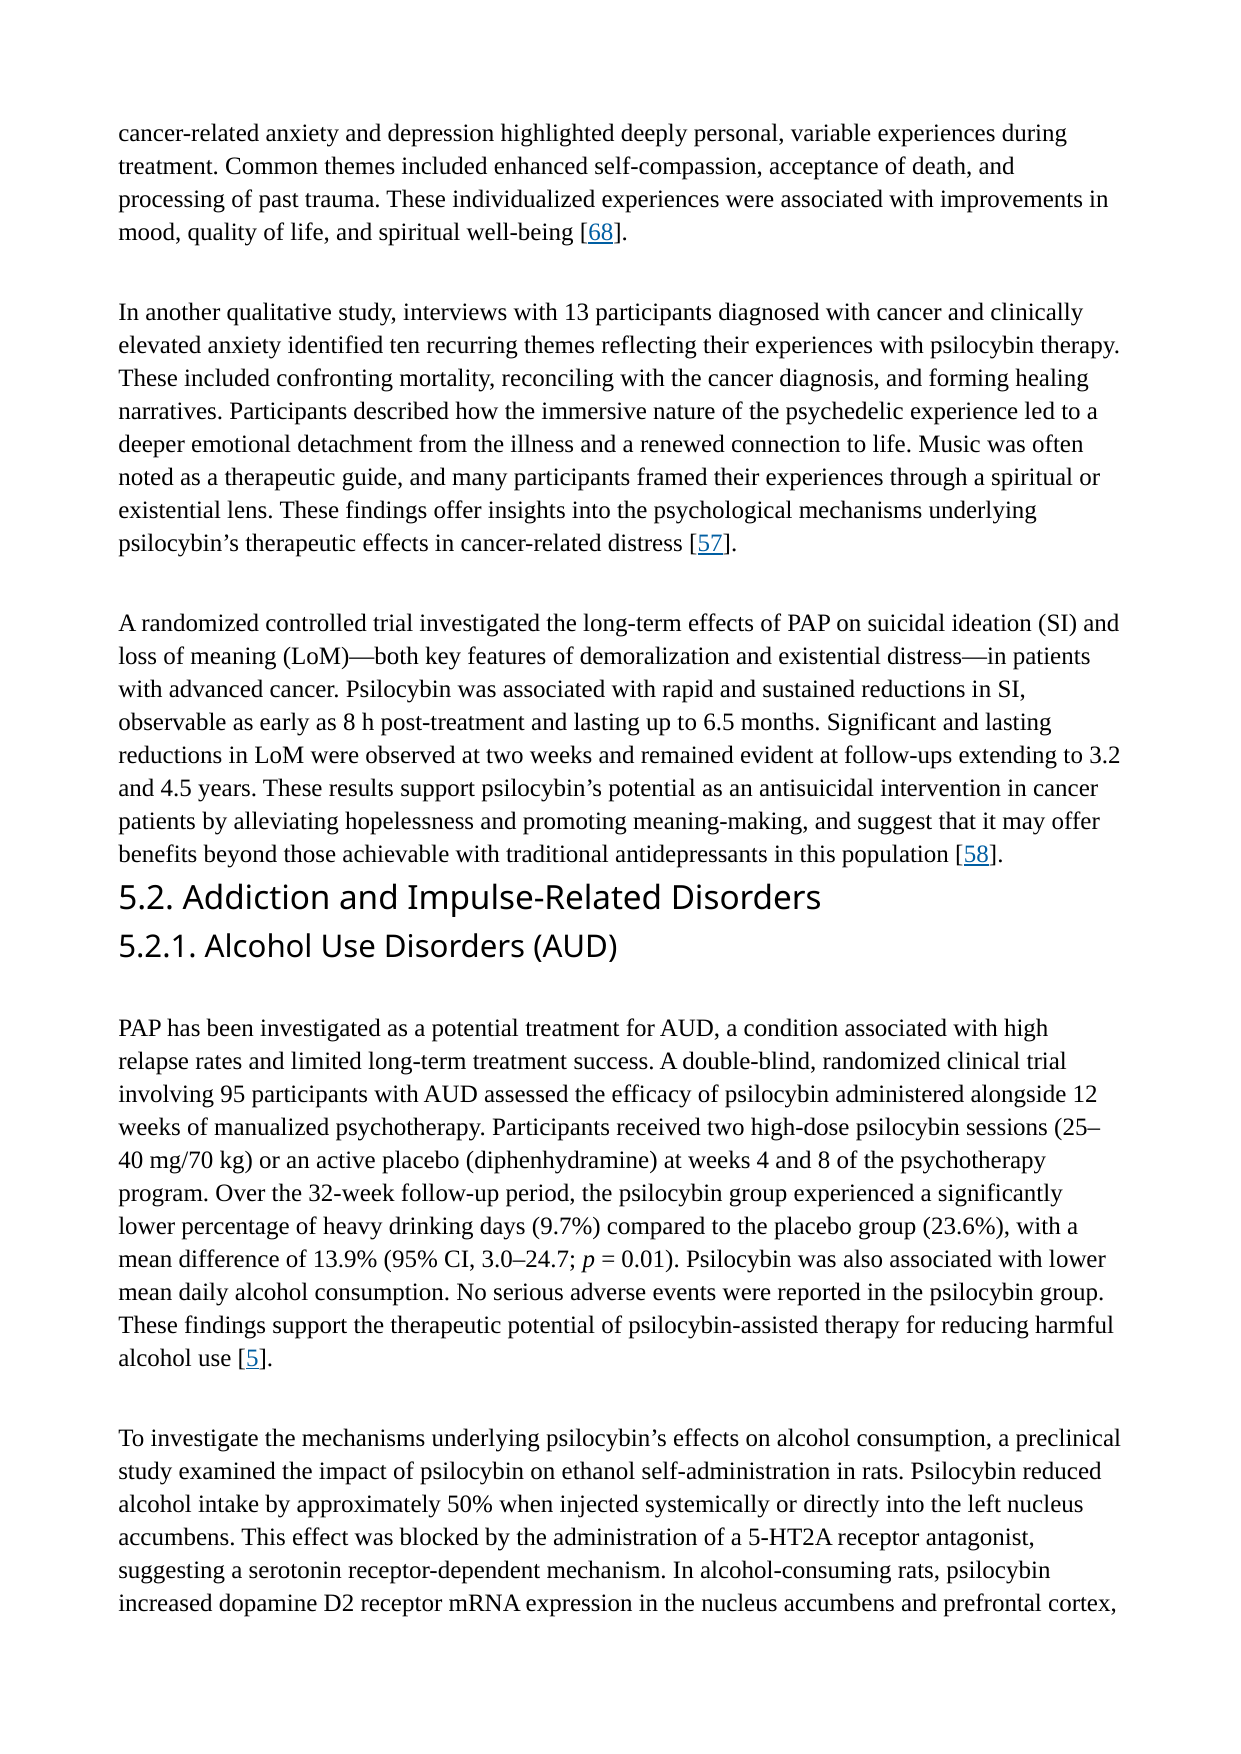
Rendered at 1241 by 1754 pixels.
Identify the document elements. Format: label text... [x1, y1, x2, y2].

text A randomized controlled trial investigated the long-term effects of PAP on suicidal ideation (SI) and loss of meaning (LoM)—both key features of demoralization and existential distress—in patients with advanced cancer. Psilocybin was associated with rapid and sustained reductions in SI, observable as early as 8 h post-treatment and lasting up to 6.5 months. Significant and lasting reductions in LoM were observed at two weeks and remained evident at follow-ups extending to 3.2 and 4.5 years. These results support psilocybin’s potential as an antisuicidal intervention in cancer patients by alleviating hopelessness and promoting meaning-making, and suggest that it may offer benefits beyond those achievable with traditional antidepressants in this population [58]. [118, 608, 1122, 868]
subtitle 5.2.1. Alcohol Use Disorders (AUD) [118, 919, 1122, 966]
text To investigate the mechanisms underlying psilocybin’s effects on alcohol consumption, a preclinical study examined the impact of psilocybin on ethanol self-administration in rats. Psilocybin reduced alcohol intake by approximately 50% when injected systemically or directly into the left nucleus accumbens. This effect was blocked by the administration of a 5-HT2A receptor antagonist, suggesting a serotonin receptor-dependent mechanism. In alcohol-consuming rats, psilocybin increased dopamine D2 receptor mRNA expression in the nucleus accumbens and prefrontal cortex, [118, 1423, 1122, 1617]
subtitle 5.2. Addiction and Impulse-Related Disorders [118, 872, 1122, 919]
text cancer-related anxiety and depression highlighted deeply personal, variable experiences during treatment. Common themes included enhanced self-compassion, acceptance of death, and processing of past trauma. These individualized experiences were associated with improvements in mood, quality of life, and spiritual well-being [68]. [118, 118, 1122, 246]
text In another qualitative study, interviews with 13 participants diagnosed with cancer and clinically elevated anxiety identified ten recurring themes reflecting their experiences with psilocybin therapy. These included confronting mortality, reconciling with the cancer diagnosis, and forming healing narratives. Participants described how the immersive nature of the psychedelic experience led to a deeper emotional detachment from the illness and a renewed connection to life. Music was often noted as a therapeutic guide, and many participants framed their experiences through a spiritual or existential lens. These findings offer insights into the psychological mechanisms underlying psilocybin’s therapeutic effects in cancer-related distress [57]. [118, 297, 1122, 557]
text PAP has been investigated as a potential treatment for AUD, a condition associated with high relapse rates and limited long-term treatment success. A double-blind, randomized clinical trial involving 95 participants with AUD assessed the efficacy of psilocybin administered alongside 12 weeks of manualized psychotherapy. Participants received two high-dose psilocybin sessions (25–40 mg/70 kg) or an active placebo (diphenhydramine) at weeks 4 and 8 of the psychotherapy program. Over the 32-week follow-up period, the psilocybin group experienced a significantly lower percentage of heavy drinking days (9.7%) compared to the placebo group (23.6%), with a mean difference of 13.9% (95% CI, 3.0–24.7; p = 0.01). Psilocybin was also associated with lower mean daily alcohol consumption. No serious adverse events were reported in the psilocybin group. These findings support the therapeutic potential of psilocybin-assisted therapy for reducing harmful alcohol use [5]. [118, 1013, 1122, 1372]
